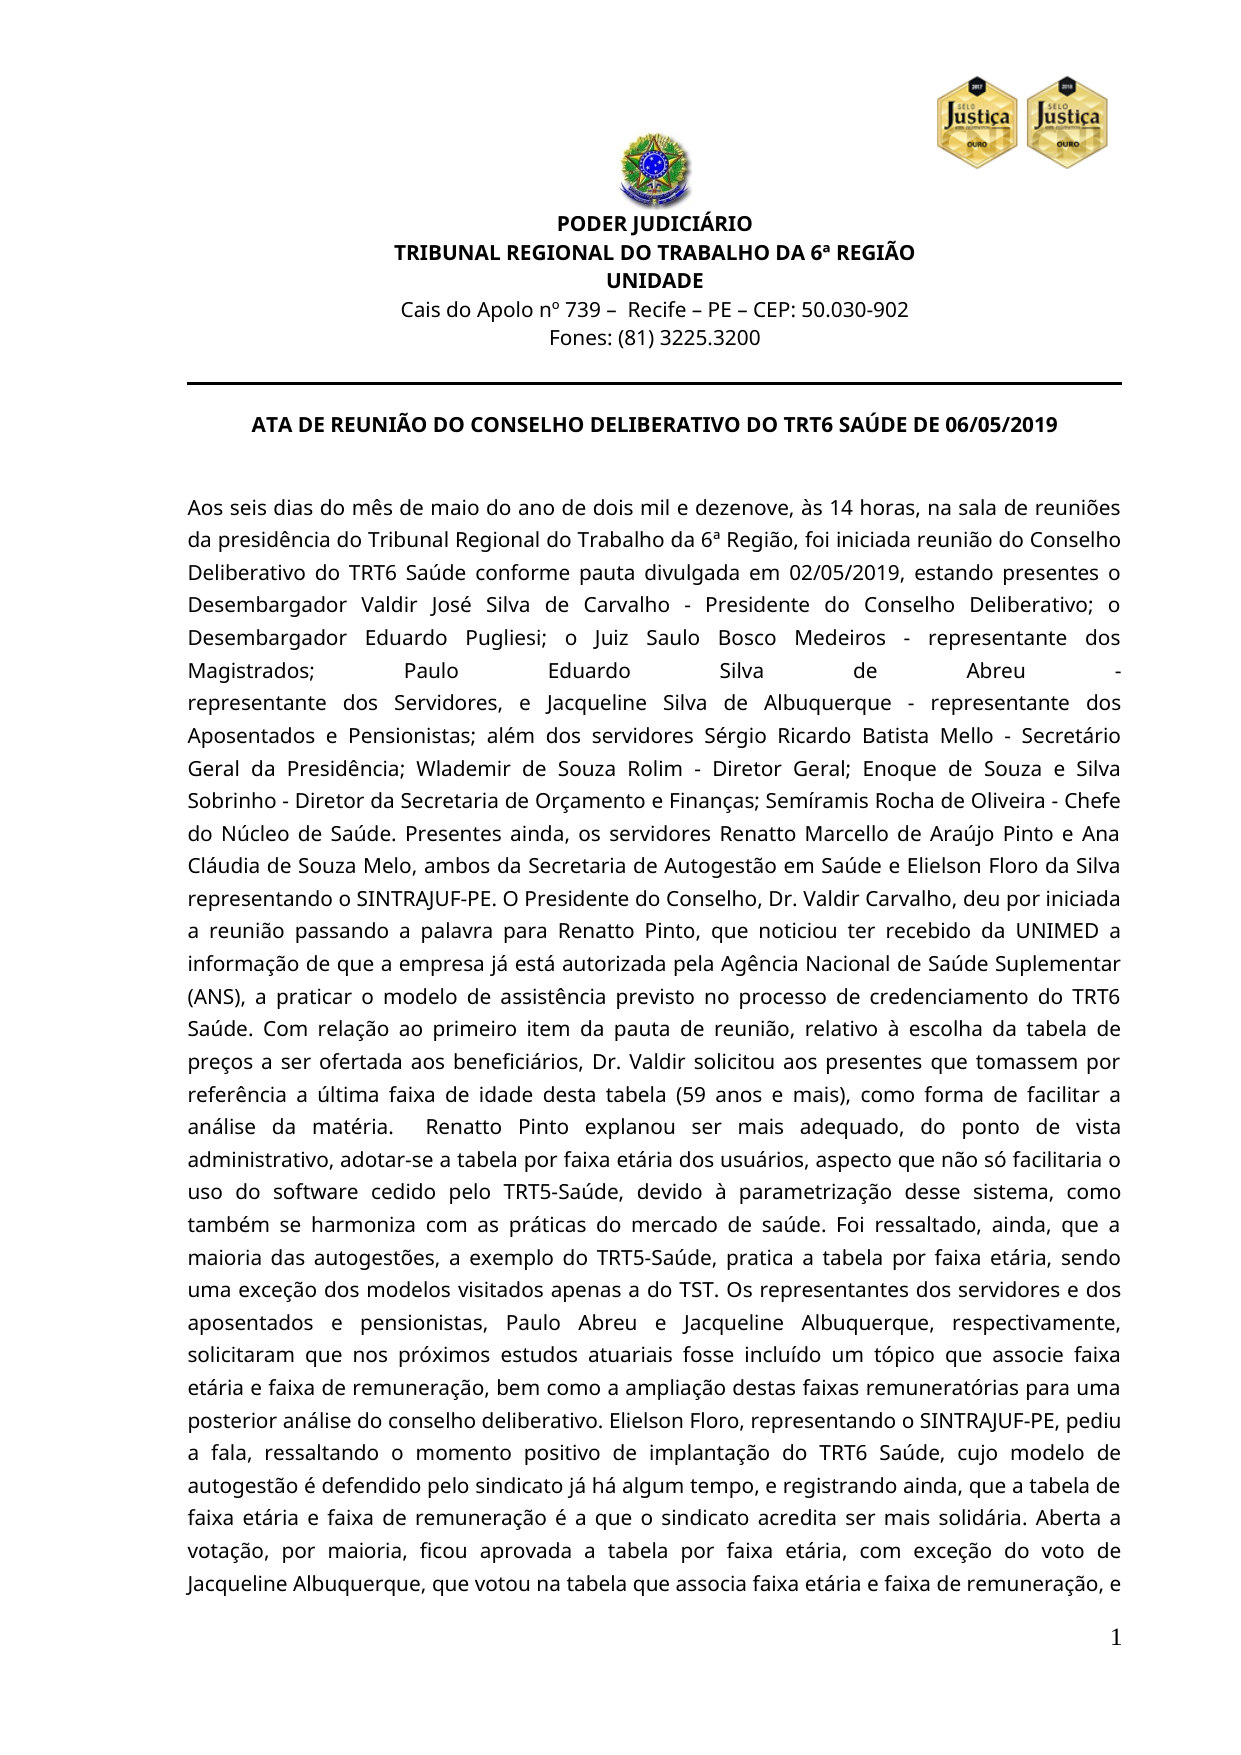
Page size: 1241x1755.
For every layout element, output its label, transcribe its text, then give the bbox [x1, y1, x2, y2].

picture [937, 75, 1122, 176]
text ATA DE REUNIÃO DO CONSELHO DELIBERATIVO DO TRT6 SAÚDE DE 06/05/2019 [187, 410, 1122, 439]
text Aos seis dias do mês de maio do ano de dois mil e dezenove, às 14 horas, na sala de reuniões da presidência do Tribunal Regional do Trabalho da 6ª Região, foi iniciada reunião do Conselho Deliberativo do TRT6 Saúde conforme pauta divulgada em 02/05/2019, estando presentes o Desembargador Valdir José Silva de Carvalho - Presidente do Conselho Deliberativo; o Desembargador Eduardo Pugliesi; o Juiz Saulo Bosco Medeiros - representante dos Magistrados; Paulo Eduardo Silva de Abreu - representante dos Servidores, e Jacqueline Silva de Albuquerque - representante dos Aposentados e Pensionistas; além dos servidores Sérgio Ricardo Batista Mello - Secretário Geral da Presidência; Wlademir de Souza Rolim - Diretor Geral; Enoque de Souza e Silva Sobrinho - Diretor da Secretaria de Orçamento e Finanças; Semíramis Rocha de Oliveira - Chefe do Núcleo de Saúde. Presentes ainda, os servidores Renatto Marcello de Araújo Pinto e Ana Cláudia de Souza Melo, ambos da Secretaria de Autogestão em Saúde e Elielson Floro da Silva representando o SINTRAJUF-PE. O Presidente do Conselho, Dr. Valdir Carvalho, deu por iniciada a reunião passando a palavra para Renatto Pinto, que noticiou ter recebido da UNIMED a informação de que a empresa já está autorizada pela Agência Nacional de Saúde Suplementar (ANS), a praticar o modelo de assistência previsto no processo de credenciamento do TRT6 Saúde. Com relação ao primeiro item da pauta de reunião, relativo à escolha da tabela de preços a ser ofertada aos beneficiários, Dr. Valdir solicitou aos presentes que tomassem por referência a última faixa de idade desta tabela (59 anos e mais), como forma de facilitar a análise da matéria. Renatto Pinto explanou ser mais adequado, do ponto de vista administrativo, adotar-se a tabela por faixa etária dos usuários, aspecto que não só facilitaria o uso do software cedido pelo TRT5-Saúde, devido à parametrização desse sistema, como também se harmoniza com as práticas do mercado de saúde. Foi ressaltado, ainda, que a maioria das autogestões, a exemplo do TRT5-Saúde, pratica a tabela por faixa etária, sendo uma exceção dos modelos visitados apenas a do TST. Os representantes dos servidores e dos aposentados e pensionistas, Paulo Abreu e Jacqueline Albuquerque, respectivamente, solicitaram que nos próximos estudos atuariais fosse incluído um tópico que associe faixa etária e faixa de remuneração, bem como a ampliação destas faixas remuneratórias para uma posterior análise do conselho deliberativo. Elielson Floro, representando o SINTRAJUF-PE, pediu a fala, ressaltando o momento positivo de implantação do TRT6 Saúde, cujo modelo de autogestão é defendido pelo sindicato já há algum tempo, e registrando ainda, que a tabela de faixa etária e faixa de remuneração é a que o sindicato acredita ser mais solidária. Aberta a votação, por maioria, ficou aprovada a tabela por faixa etária, com exceção do voto de Jacqueline Albuquerque, que votou na tabela que associa faixa etária e faixa de remuneração, e [187, 493, 1122, 1597]
picture [617, 132, 693, 210]
